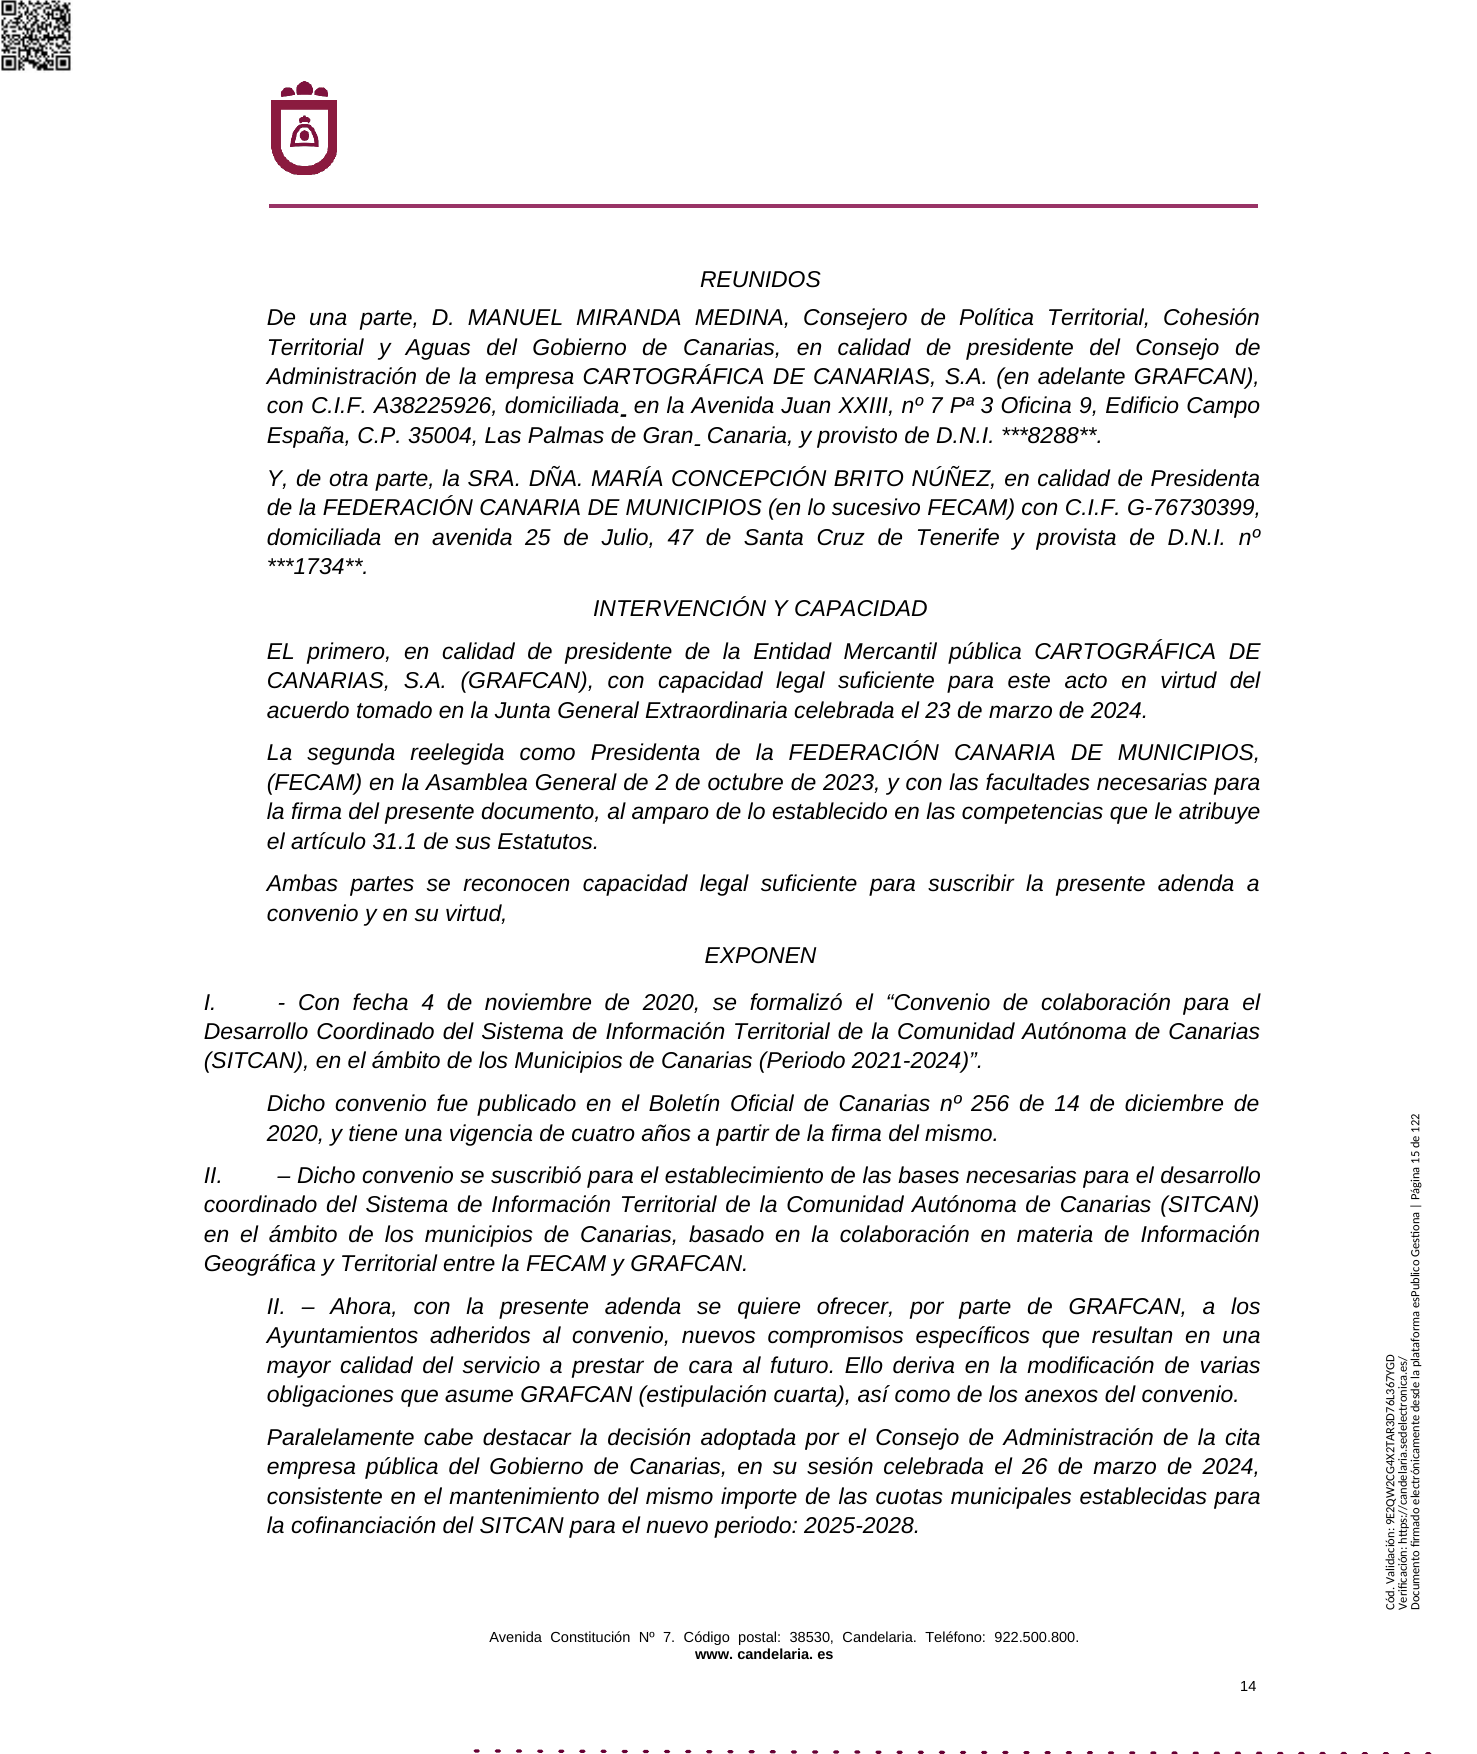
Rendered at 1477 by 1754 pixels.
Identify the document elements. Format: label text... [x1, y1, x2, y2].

subtitle INTERVENCIÓN Y CAPACIDAD [236, 595, 1293, 622]
subtitle REUNIDOS [236, 266, 1293, 292]
text Dicho convenio fue publicado en el Boletín Oficial de Canarias nº 256 de 14 de diciembre de 2020, y tiene una vigencia de cuatro años a partir de la firma del mismo. [267, 1090, 1263, 1146]
text De una parte, D. MANUEL MIRANDA MEDINA, Consejero de Política Territorial, Cohesión Territorial y Aguas del Gobierno de Canarias, en calidad de presidente del Consejo de Administración de la empresa CARTOGRÁFICA DE CANARIAS, S.A. (en adelante GRAFCAN), con C.I.F. A38225926, domiciliada en la Avenida Juan XXIII, nº 7 Pª 3 Oficina 9, Edificio Campo España, C.P. 35004, Las Palmas de Gran Canaria, y provisto de D.N.I. ***8288**. [267, 304, 1263, 448]
text II. – Ahora, con la presente adenda se quiere ofrecer, por parte de GRAFCAN, a los Ayuntamientos adheridos al convenio, nuevos compromisos específicos que resultan en una mayor calidad del servicio a prestar de cara al futuro. Ello deriva en la modificación de varias obligaciones que asume GRAFCAN (estipulación cuarta), así como de los anexos del convenio. [267, 1293, 1263, 1408]
text EL primero, en calidad de presidente de la Entidad Mercantil pública CARTOGRÁFICA DE CANARIAS, S.A. (GRAFCAN), con capacidad legal suficiente para este acto en virtud del acuerdo tomado en la Junta General Extraordinaria celebrada el 23 de marzo de 2024. [267, 638, 1263, 723]
text Ambas partes se reconocen capacidad legal suficiente para suscribir la presente adenda a convenio y en su virtud, [267, 870, 1263, 926]
text La segunda reelegida como Presidenta de la FEDERACIÓN CANARIA DE MUNICIPIOS, (FECAM) en la Asamblea General de 2 de octubre de 2023, y con las facultades necesarias para la firma del presente documento, al amparo de lo establecido en las competencias que le atribuye el artículo 31.1 de sus Estatutos. [267, 739, 1263, 854]
text Y, de otra parte, la SRA. DÑA. MARÍA CONCEPCIÓN BRITO NÚÑEZ, en calidad de Presidenta de la FEDERACIÓN CANARIA DE MUNICIPIOS (en lo sucesivo FECAM) con C.I.F. G-76730399, domiciliada en avenida 25 de Julio, 47 de Santa Cruz de Tenerife y provista de D.N.I. nº ***1734**. [267, 464, 1263, 579]
list - Con fecha 4 de noviembre de 2020, se formalizó el “Convenio de colaboración para el Desarrollo Coordinado del Sistema de Información Territorial de la Comunidad Autónoma de Canarias (SITCAN), en el ámbito de los Municipios de Canarias (Periodo 2021-2024)”. [204, 988, 1263, 1074]
text Paralelamente cabe destacar la decisión adoptada por el Consejo de Administración de la cita empresa pública del Gobierno de Canarias, en su sesión celebrada el 26 de marzo de 2024, consistente en el mantenimiento del mismo importe de las cuotas municipales establecidas para la cofinanciación del SITCAN para el nuevo periodo: 2025-2028. [267, 1424, 1263, 1539]
subtitle EXPONEN [236, 942, 1293, 969]
list – Dicho convenio se suscribió para el establecimiento de las bases necesarias para el desarrollo coordinado del Sistema de Información Territorial de la Comunidad Autónoma de Canarias (SITCAN) en el ámbito de los municipios de Canarias, basado en la colaboración en materia de Información Geográfica y Territorial entre la FECAM y GRAFCAN. [204, 1162, 1263, 1277]
